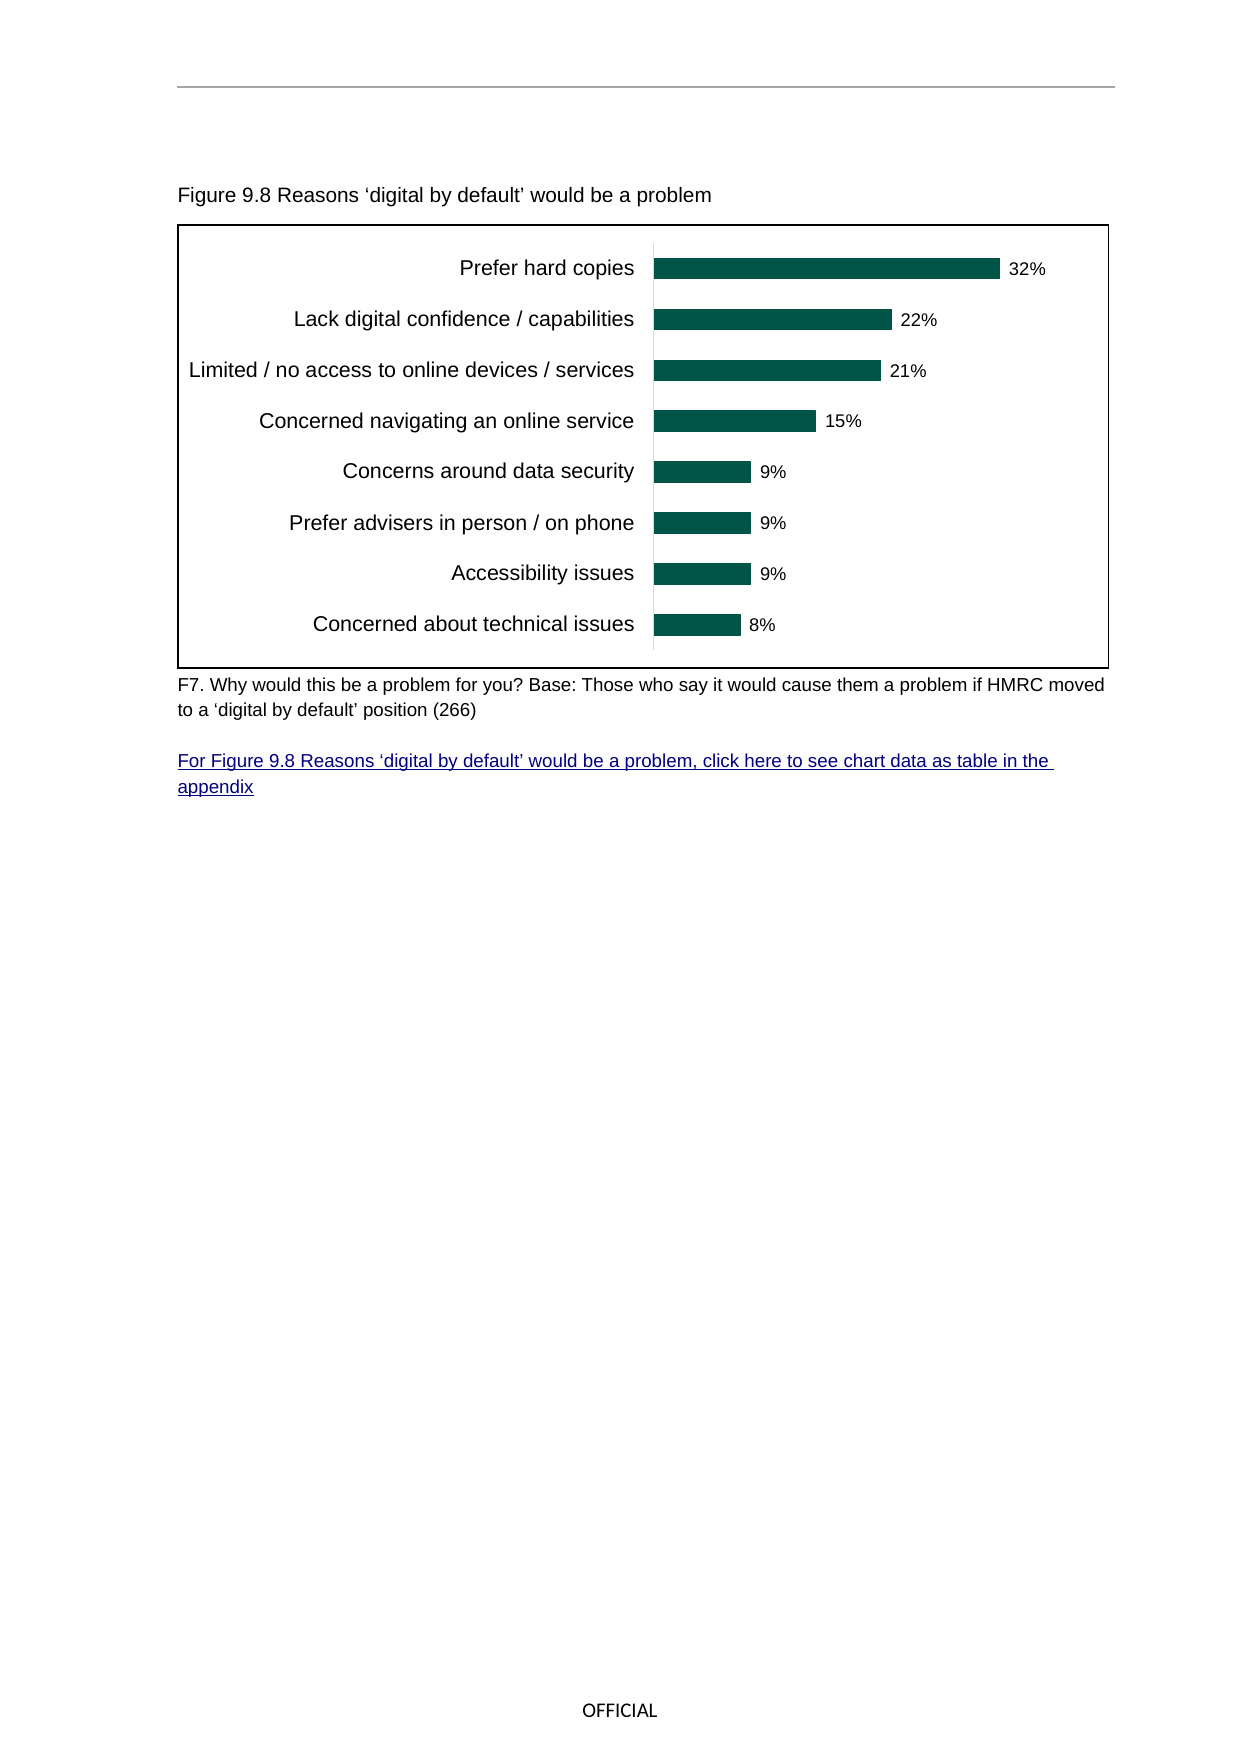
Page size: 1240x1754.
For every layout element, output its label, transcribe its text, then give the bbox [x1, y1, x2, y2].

text F7. Why would this be a problem for you? Base: Those who say it would cause them a problem if HMRC moved to a ‘digital by default’ position (266) [177, 673, 1115, 721]
text Figure 9.8 Reasons ‘digital by default’ would be a problem [177, 183, 1115, 207]
text For Figure 9.8 Reasons ‘digital by default’ would be a problem, click here to see chart data as table in the appendix [177, 750, 1115, 797]
